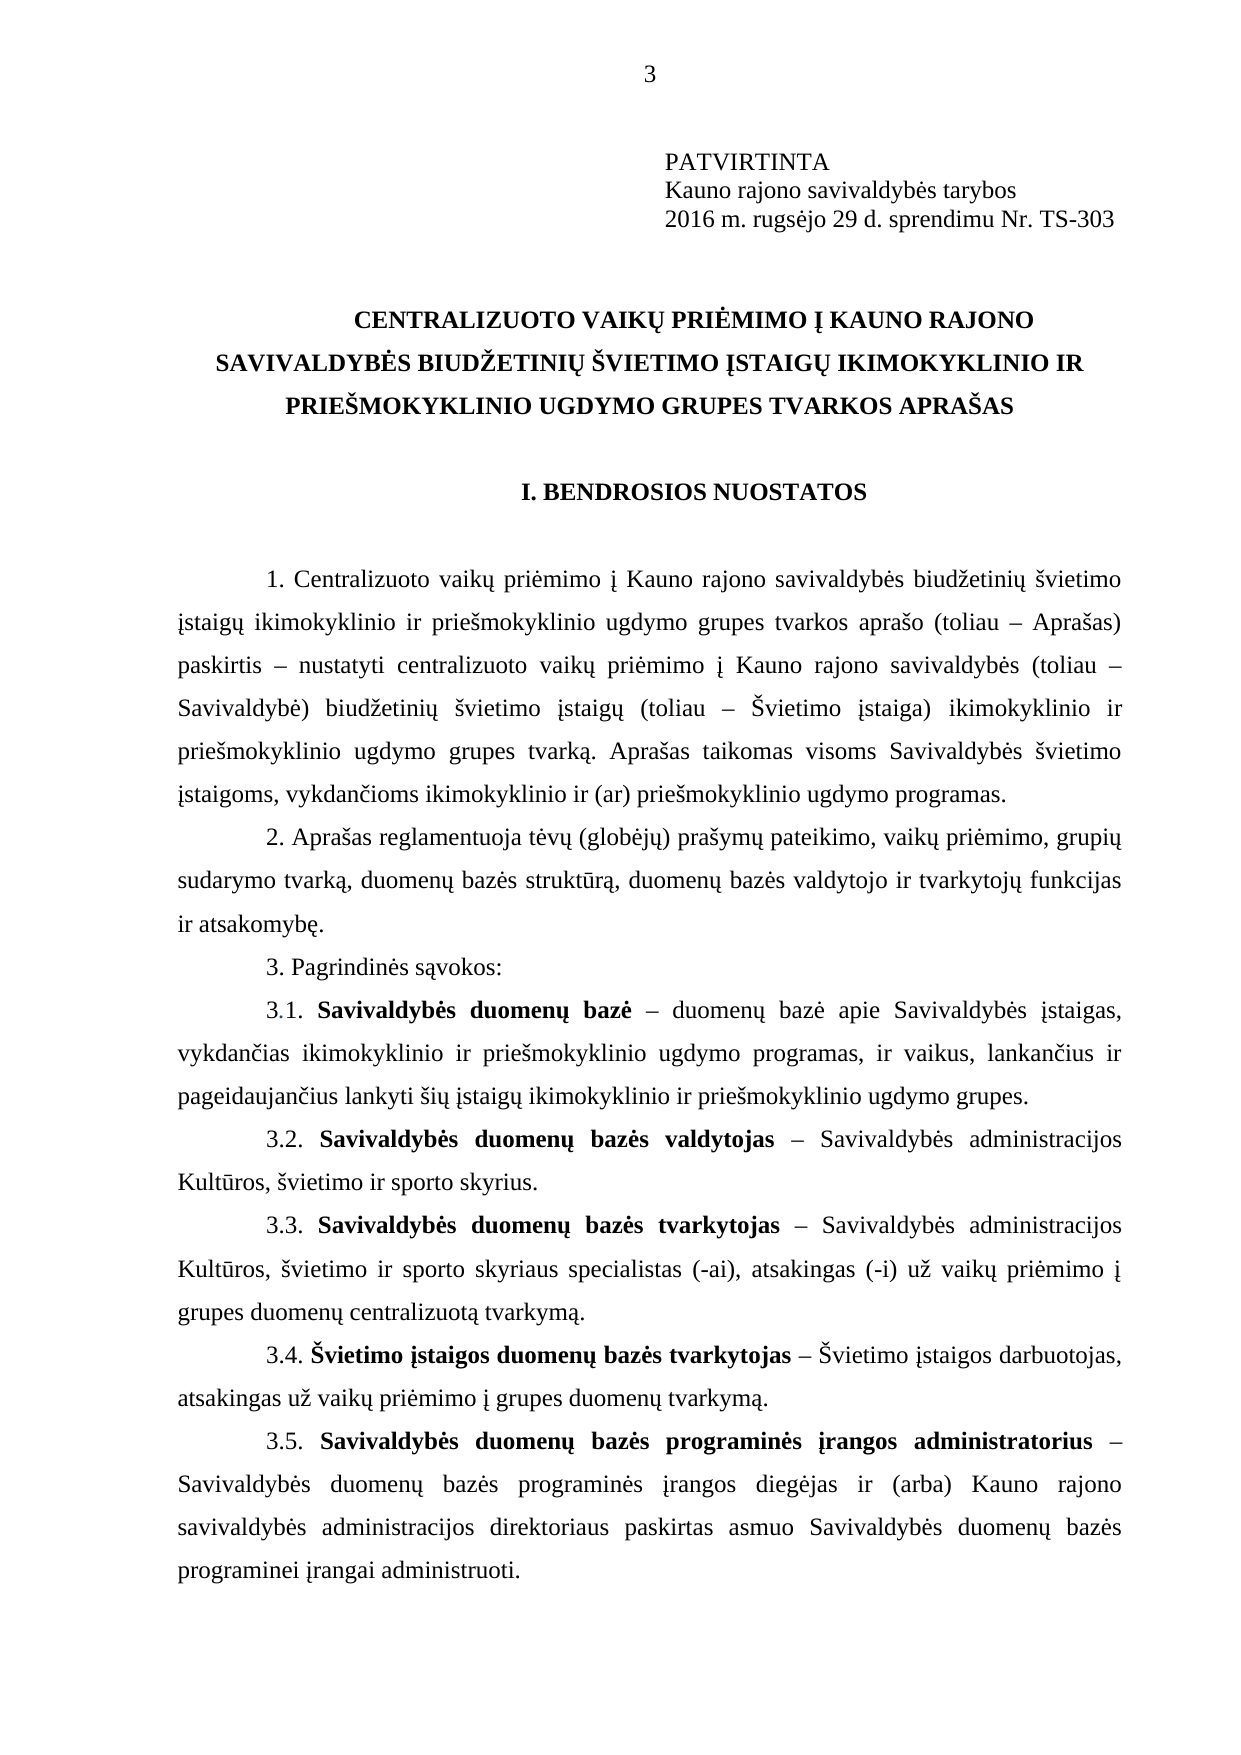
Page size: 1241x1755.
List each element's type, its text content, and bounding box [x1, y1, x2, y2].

text Kauno rajono savivaldybės tarybos [177, 176, 1122, 204]
text 3. Pagrindinės sąvokos: [177, 952, 1122, 981]
text CENTRALIZUOTO VAIKŲ PRIĖMIMO Į KAUNO RAJONO SAVIVALDYBĖS BIUDŽETINIŲ ŠVIETIMO ĮSTAIGŲ IKIMOKYKLINIO IR PRIEŠMOKYKLINIO UGDYMO GRUPES TVARKOS APRAŠAS [177, 305, 1122, 420]
text PATVIRTINTA [589, 147, 1122, 176]
text 3.5. Savivaldybės duomenų bazės programinės įrangos administratorius – Savivaldybės duomenų bazės programinės įrangos diegėjas ir (arba) Kauno rajono savivaldybės administracijos direktoriaus paskirtas asmuo Savivaldybės duomenų bazės programinei įrangai administruoti. [177, 1426, 1122, 1584]
text 2016 m. rugsėjo 29 d. sprendimu Nr. TS-303 [177, 204, 1122, 233]
text 1. Centralizuoto vaikų priėmimo į Kauno rajono savivaldybės biudžetinių švietimo įstaigų ikimokyklinio ir priešmokyklinio ugdymo grupes tvarkos aprašo (toliau – Aprašas) paskirtis – nustatyti centralizuoto vaikų priėmimo į Kauno rajono savivaldybės (toliau – Savivaldybė) biudžetinių švietimo įstaigų (toliau – Švietimo įstaiga) ikimokyklinio ir priešmokyklinio ugdymo grupes tvarką. Aprašas taikomas visoms Savivaldybės švietimo įstaigoms, vykdančioms ikimokyklinio ir (ar) priešmokyklinio ugdymo programas. [177, 564, 1122, 808]
text 3.1. Savivaldybės duomenų bazė – duomenų bazė apie Savivaldybės įstaigas, vykdančias ikimokyklinio ir priešmokyklinio ugdymo programas, ir vaikus, lankančius ir pageidaujančius lankyti šių įstaigų ikimokyklinio ir priešmokyklinio ugdymo grupes. [177, 995, 1122, 1110]
text 3.4. Švietimo įstaigos duomenų bazės tvarkytojas – Švietimo įstaigos darbuotojas, atsakingas už vaikų priėmimo į grupes duomenų tvarkymą. [177, 1340, 1122, 1412]
text 2. Aprašas reglamentuoja tėvų (globėjų) prašymų pateikimo, vaikų priėmimo, grupių sudarymo tvarką, duomenų bazės struktūrą, duomenų bazės valdytojo ir tvarkytojų funkcijas ir atsakomybę. [177, 822, 1122, 937]
text 3.3. Savivaldybės duomenų bazės tvarkytojas – Savivaldybės administracijos Kultūros, švietimo ir sporto skyriaus specialistas (-ai), atsakingas (-i) už vaikų priėmimo į grupes duomenų centralizuotą tvarkymą. [177, 1211, 1122, 1326]
text I. BENDROSIOS NUOSTATOS [177, 477, 1122, 506]
text 3.2. Savivaldybės duomenų bazės valdytojas – Savivaldybės administracijos Kultūros, švietimo ir sporto skyrius. [177, 1124, 1122, 1196]
